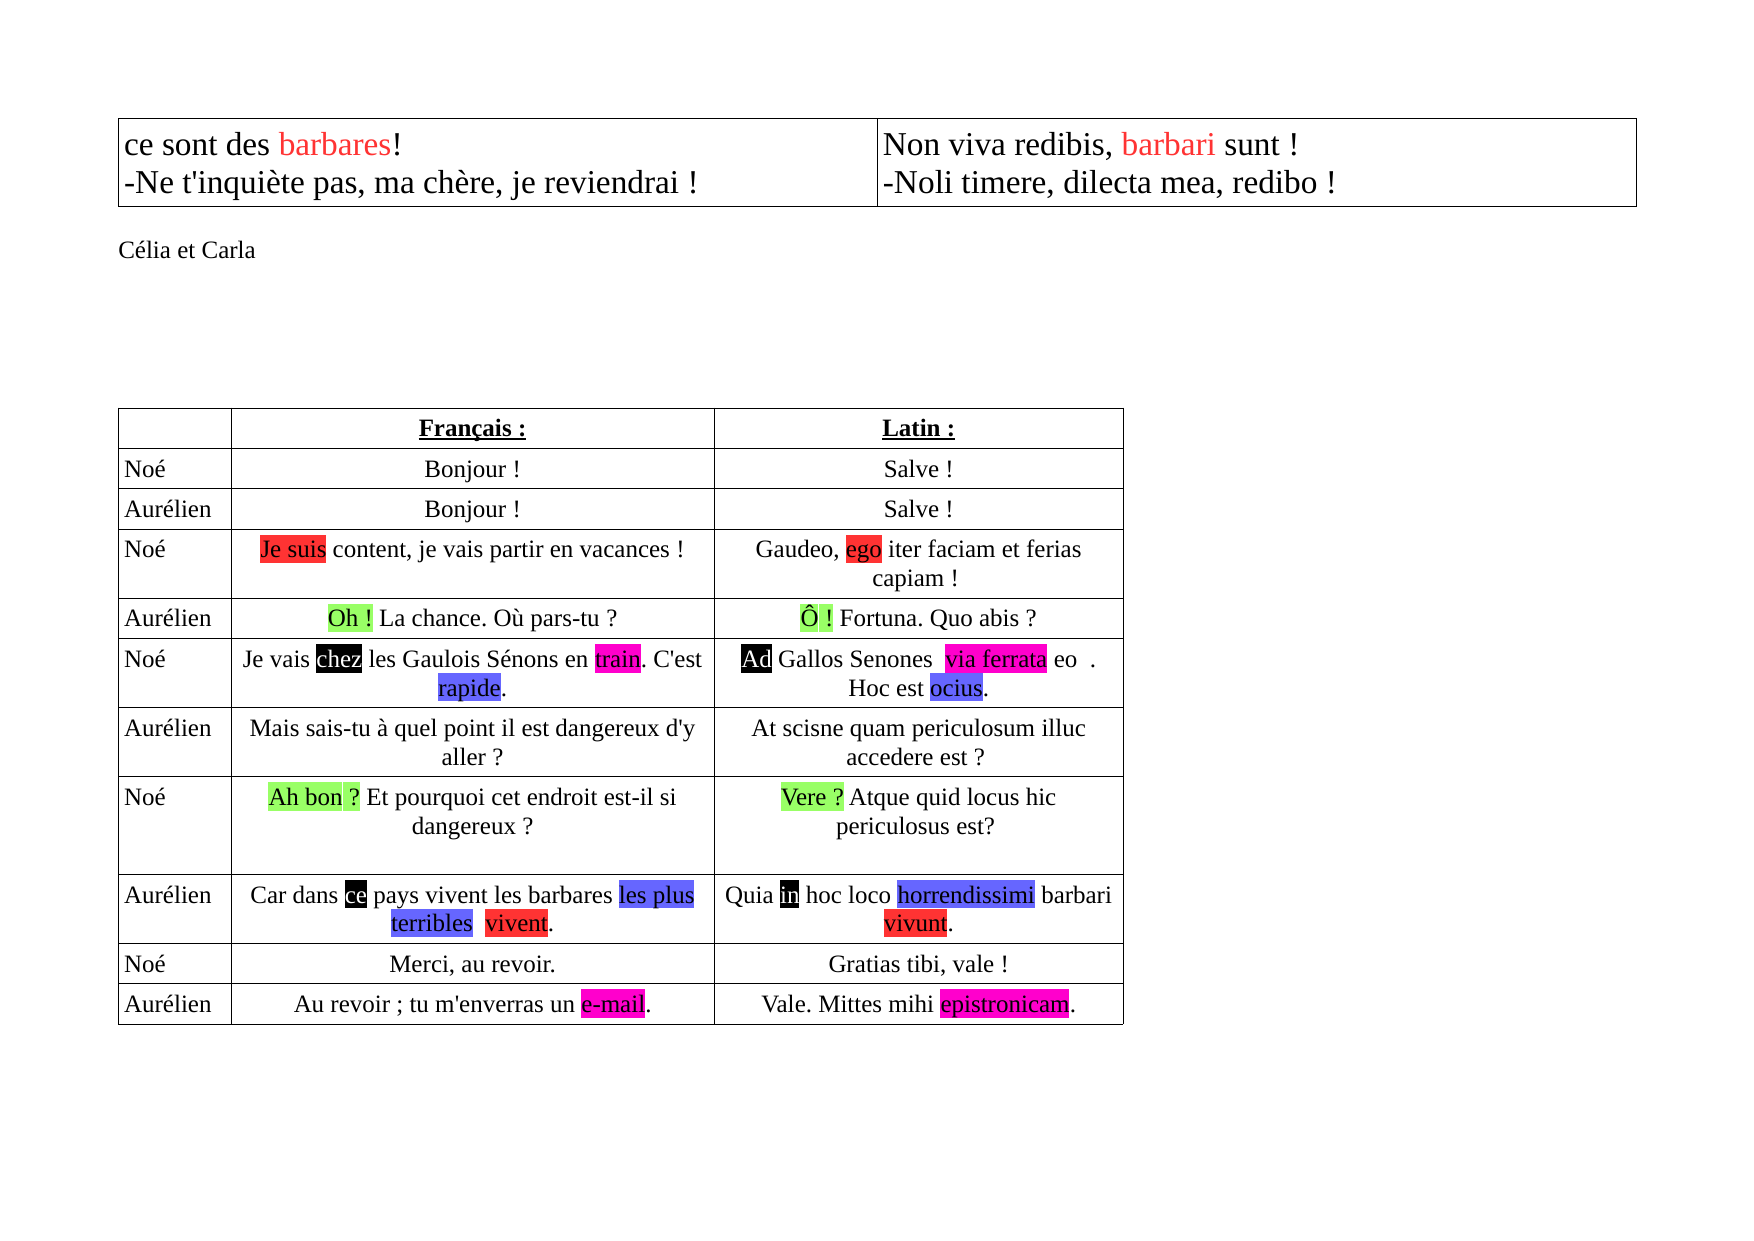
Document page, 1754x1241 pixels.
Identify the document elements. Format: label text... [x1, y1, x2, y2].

table_cell Noé [119, 530, 231, 598]
table_cell Gaudeo, ego iter faciam et ferias capiam ! [715, 530, 1123, 598]
table_header Latin : [715, 409, 1123, 448]
table_cell Bonjour ! [232, 489, 714, 529]
table_cell Je vais chez les Gaulois Sénons en train. C'est rapide. [232, 639, 714, 707]
table_cell Je suis content, je vais partir en vacances ! [232, 530, 714, 598]
table_cell Aurélien [119, 984, 231, 1024]
table_cell Noé [119, 777, 231, 874]
table_cell Salve ! [715, 449, 1123, 488]
table_cell Aurélien [119, 599, 231, 638]
table_header Français : [232, 409, 714, 448]
table_header [119, 409, 231, 448]
table_cell Ô ! Fortuna. Quo abis ? [715, 599, 1123, 638]
table_cell Noé [119, 449, 231, 488]
table_cell Bonjour ! [232, 449, 714, 488]
table_cell Au revoir ; tu m'enverras un e-mail. [232, 984, 714, 1024]
table_cell ce sont des barbares! -Ne t'inquiète pas, ma chère, je reviendrai ! [119, 119, 877, 206]
table_cell Quia in hoc loco horrendissimi barbari vivunt. [715, 875, 1123, 943]
table_cell Aurélien [119, 875, 231, 943]
table_cell Vale. Mittes mihi epistronicam. [715, 984, 1123, 1024]
table_cell Aurélien [119, 708, 231, 776]
table_cell Gratias tibi, vale ! [715, 944, 1123, 983]
table_cell Ah bon ? Et pourquoi cet endroit est-il si dangereux ? [232, 777, 714, 874]
table_cell Vere ? Atque quid locus hic periculosus est? [715, 777, 1123, 874]
table_cell Ad Gallos Senones via ferrata eo . Hoc est ocius. [715, 639, 1123, 707]
table_cell Mais sais-tu à quel point il est dangereux d'y aller ? [232, 708, 714, 776]
table_cell At scisne quam periculosum illuc accedere est ? [715, 708, 1123, 776]
table_cell Car dans ce pays vivent les barbares les plus terribles vivent. [232, 875, 714, 943]
table_cell Oh ! La chance. Où pars-tu ? [232, 599, 714, 638]
table_cell Non viva redibis, barbari sunt ! -Noli timere, dilecta mea, redibo ! [878, 119, 1636, 206]
table_cell Noé [119, 639, 231, 707]
table_cell Salve ! [715, 489, 1123, 529]
table_cell Aurélien [119, 489, 231, 529]
text Célia et Carla [118, 235, 1636, 264]
table_cell Merci, au revoir. [232, 944, 714, 983]
table_cell Noé [119, 944, 231, 983]
